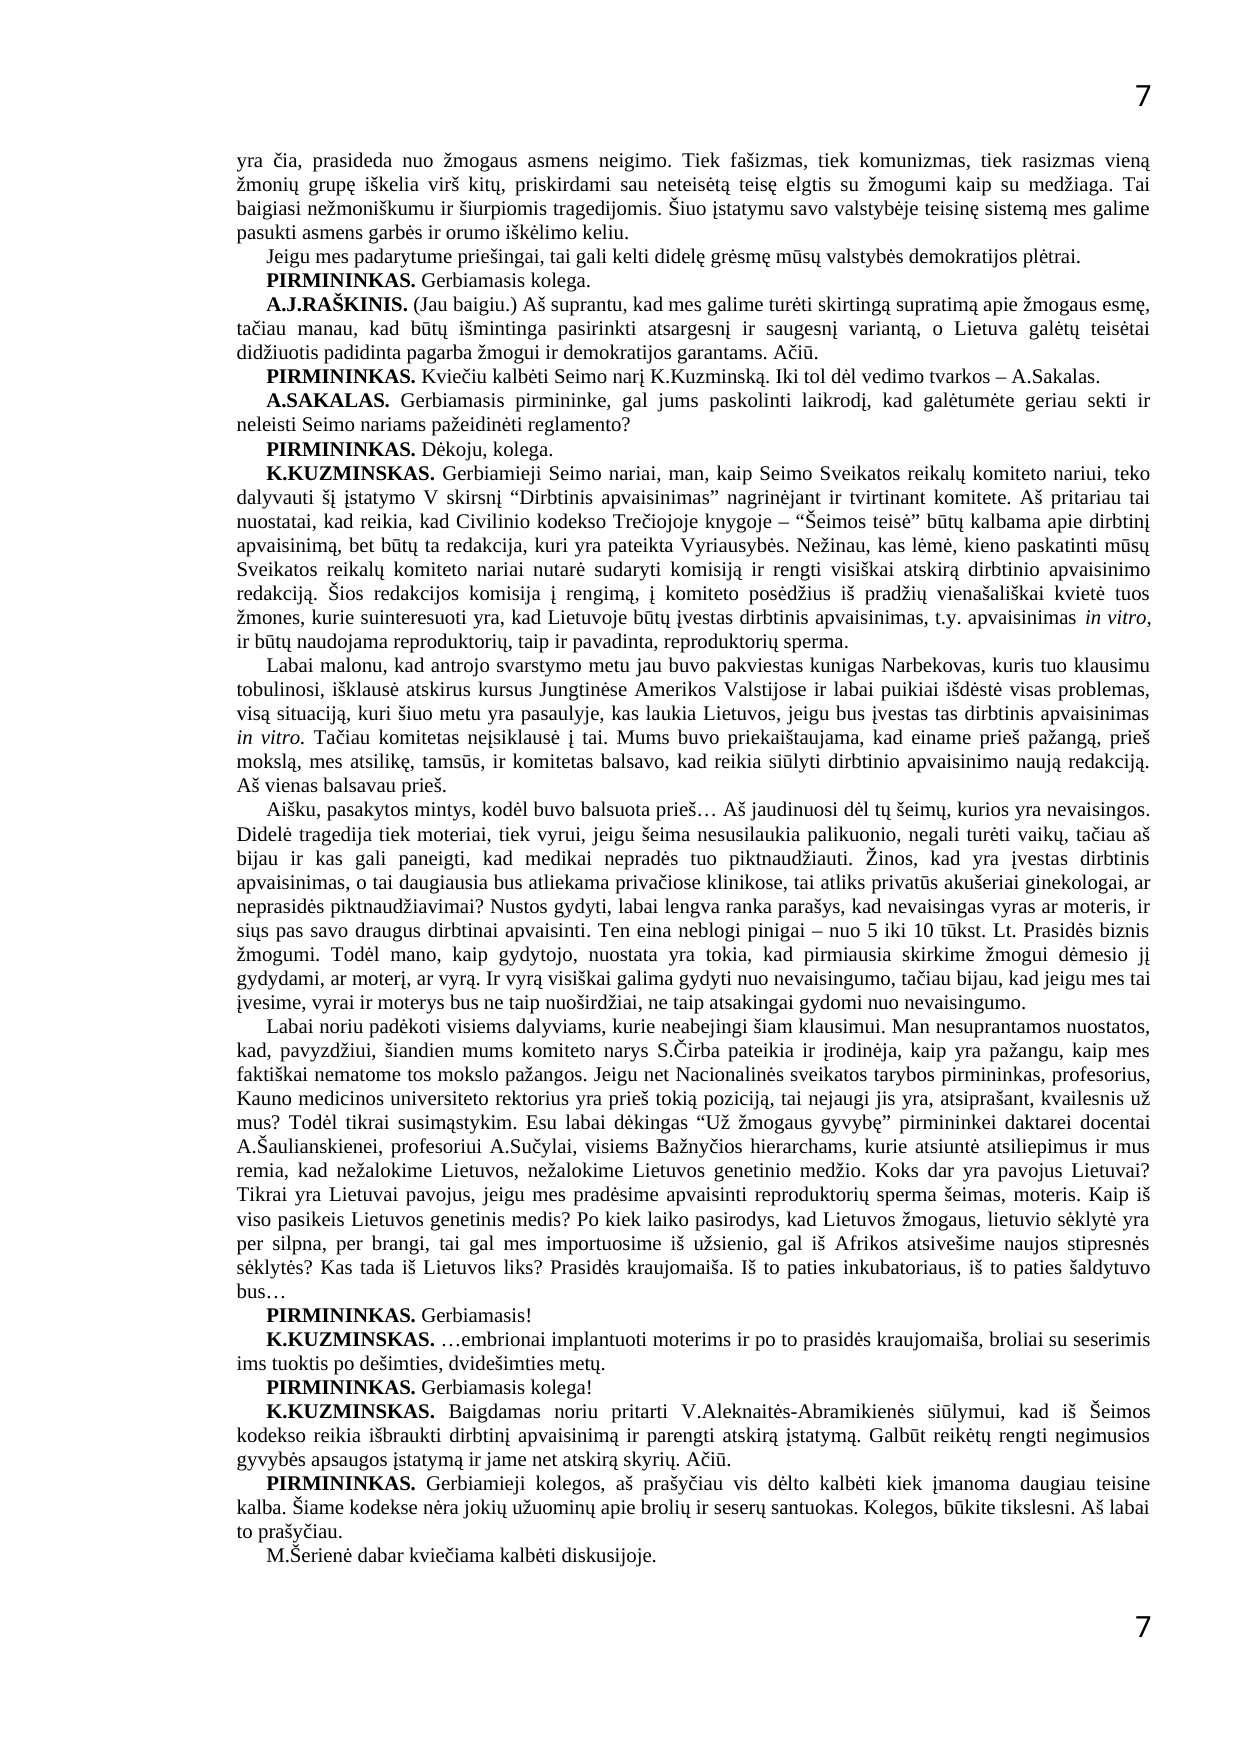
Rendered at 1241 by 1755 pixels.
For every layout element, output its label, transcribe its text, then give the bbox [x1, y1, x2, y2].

text PIRMININKAS. Gerbiamasis kolega! [236, 1375, 1152, 1399]
text PIRMININKAS. Gerbiamasis kolega. [236, 268, 1152, 292]
text K.KUZMINSKAS. Baigdamas noriu pritarti V.Aleknaitės-Abramikienės siūlymui, kad iš Šeimos kodekso reikia išbraukti dirbtinį apvaisinimą ir parengti atskirą įstatymą. Galbūt reikėtų rengti negimusios gyvybės apsaugos įstatymą ir jame net atskirą skyrių. Ačiū. [236, 1399, 1152, 1471]
text A.J.RAŠKINIS. (Jau baigiu.) Aš suprantu, kad mes galime turėti skirtingą supratimą apie žmogaus esmę, tačiau manau, kad būtų išmintinga pasirinkti atsargesnį ir saugesnį variantą, o Lietuva galėtų teisėtai didžiuotis padidinta pagarba žmogui ir demokratijos garantams. Ačiū. [236, 292, 1152, 364]
text Labai malonu, kad antrojo svarstymo metu jau buvo pakviestas kunigas Narbekovas, kuris tuo klausimu tobulinosi, išklausė atskirus kursus Jungtinėse Amerikos Valstijose ir labai puikiai išdėstė visas problemas, visą situaciją, kuri šiuo metu yra pasaulyje, kas laukia Lietuvos, jeigu bus įvestas tas dirbtinis apvaisinimas in vitro. Tačiau komitetas neįsiklausė į tai. Mums buvo priekaištaujama, kad einame prieš pažangą, prieš mokslą, mes atsilikę, tamsūs, ir komitetas balsavo, kad reikia siūlyti dirbtinio apvaisinimo naują redakciją. Aš vienas balsavau prieš. [236, 653, 1152, 797]
text PIRMININKAS. Gerbiamieji kolegos, aš prašyčiau vis dėlto kalbėti kiek įmanoma daugiau teisine kalba. Šiame kodekse nėra jokių užuominų apie brolių ir seserų santuokas. Kolegos, būkite tikslesni. Aš labai to prašyčiau. [236, 1471, 1152, 1543]
text A.SAKALAS. Gerbiamasis pirmininke, gal jums paskolinti laikrodį, kad galėtumėte geriau sekti ir neleisti Seimo nariams pažeidinėti reglamento? [236, 388, 1152, 436]
text yra čia, prasideda nuo žmogaus asmens neigimo. Tiek fašizmas, tiek komunizmas, tiek rasizmas vieną žmonių grupę iškelia virš kitų, priskirdami sau neteisėtą teisę elgtis su žmogumi kaip su medžiaga. Tai baigiasi nežmoniškumu ir šiurpiomis tragedijomis. Šiuo įstatymu savo valstybėje teisinę sistemą mes galime pasukti asmens garbės ir orumo iškėlimo keliu. [236, 148, 1152, 244]
text K.KUZMINSKAS. Gerbiamieji Seimo nariai, man, kaip Seimo Sveikatos reikalų komiteto nariui, teko dalyvauti šį įstatymo V skirsnį “Dirbtinis apvaisinimas” nagrinėjant ir tvirtinant komitete. Aš pritariau tai nuostatai, kad reikia, kad Civilinio kodekso Trečiojoje knygoje – “Šeimos teisė” būtų kalbama apie dirbtinį apvaisinimą, bet būtų ta redakcija, kuri yra pateikta Vyriausybės. Nežinau, kas lėmė, kieno paskatinti mūsų Sveikatos reikalų komiteto nariai nutarė sudaryti komisiją ir rengti visiškai atskirą dirbtinio apvaisinimo redakciją. Šios redakcijos komisija į rengimą, į komiteto posėdžius iš pradžių vienašališkai kvietė tuos žmones, kurie suinteresuoti yra, kad Lietuvoje būtų įvestas dirbtinis apvaisinimas, t.y. apvaisinimas in vitro, ir būtų naudojama reproduktorių, taip ir pavadinta, reproduktorių sperma. [236, 461, 1152, 653]
text Aišku, pasakytos mintys, kodėl buvo balsuota prieš… Aš jaudinuosi dėl tų šeimų, kurios yra nevaisingos. Didelė tragedija tiek moteriai, tiek vyrui, jeigu šeima nesusilaukia palikuonio, negali turėti vaikų, tačiau aš bijau ir kas gali paneigti, kad medikai nepradės tuo piktnaudžiauti. Žinos, kad yra įvestas dirbtinis apvaisinimas, o tai daugiausia bus atliekama privačiose klinikose, tai atliks privatūs akušeriai ginekologai, ar neprasidės piktnaudžiavimai? Nustos gydyti, labai lengva ranka parašys, kad nevaisingas vyras ar moteris, ir siųs pas savo draugus dirbtinai apvaisinti. Ten eina neblogi pinigai – nuo 5 iki 10 tūkst. Lt. Prasidės biznis žmogumi. Todėl mano, kaip gydytojo, nuostata yra tokia, kad pirmiausia skirkime žmogui dėmesio jį gydydami, ar moterį, ar vyrą. Ir vyrą visiškai galima gydyti nuo nevaisingumo, tačiau bijau, kad jeigu mes tai įvesime, vyrai ir moterys bus ne taip nuoširdžiai, ne taip atsakingai gydomi nuo nevaisingumo. [236, 797, 1152, 1014]
text M.Šerienė dabar kviečiama kalbėti diskusijoje. [236, 1543, 1152, 1567]
text Jeigu mes padarytume priešingai, tai gali kelti didelę grėsmę mūsų valstybės demokratijos plėtrai. [236, 244, 1152, 268]
text PIRMININKAS. Kviečiu kalbėti Seimo narį K.Kuzminską. Iki tol dėl vedimo tvarkos – A.Sakalas. [236, 364, 1152, 388]
text K.KUZMINSKAS. …embrionai implantuoti moterims ir po to prasidės kraujomaiša, broliai su seserimis ims tuoktis po dešimties, dvidešimties metų. [236, 1327, 1152, 1375]
text Labai noriu padėkoti visiems dalyviams, kurie neabejingi šiam klausimui. Man nesuprantamos nuostatos, kad, pavyzdžiui, šiandien mums komiteto narys S.Čirba pateikia ir įrodinėja, kaip yra pažangu, kaip mes faktiškai nematome tos mokslo pažangos. Jeigu net Nacionalinės sveikatos tarybos pirmininkas, profesorius, Kauno medicinos universiteto rektorius yra prieš tokią poziciją, tai nejaugi jis yra, atsiprašant, kvailesnis už mus? Todėl tikrai susimąstykim. Esu labai dėkingas “Už žmogaus gyvybę” pirmininkei daktarei docentai A.Šaulianskienei, profesoriui A.Sučylai, visiems Bažnyčios hierarchams, kurie atsiuntė atsiliepimus ir mus remia, kad nežalokime Lietuvos, nežalokime Lietuvos genetinio medžio. Koks dar yra pavojus Lietuvai? Tikrai yra Lietuvai pavojus, jeigu mes pradėsime apvaisinti reproduktorių sperma šeimas, moteris. Kaip iš viso pasikeis Lietuvos genetinis medis? Po kiek laiko pasirodys, kad Lietuvos žmogaus, lietuvio sėklytė yra per silpna, per brangi, tai gal mes importuosime iš užsienio, gal iš Afrikos atsivešime naujos stipresnės sėklytės? Kas tada iš Lietuvos liks? Prasidės kraujomaiša. Iš to paties inkubatoriaus, iš to paties šaldytuvo bus… [236, 1014, 1152, 1303]
text PIRMININKAS. Gerbiamasis! [236, 1303, 1152, 1327]
text PIRMININKAS. Dėkoju, kolega. [236, 436, 1152, 461]
